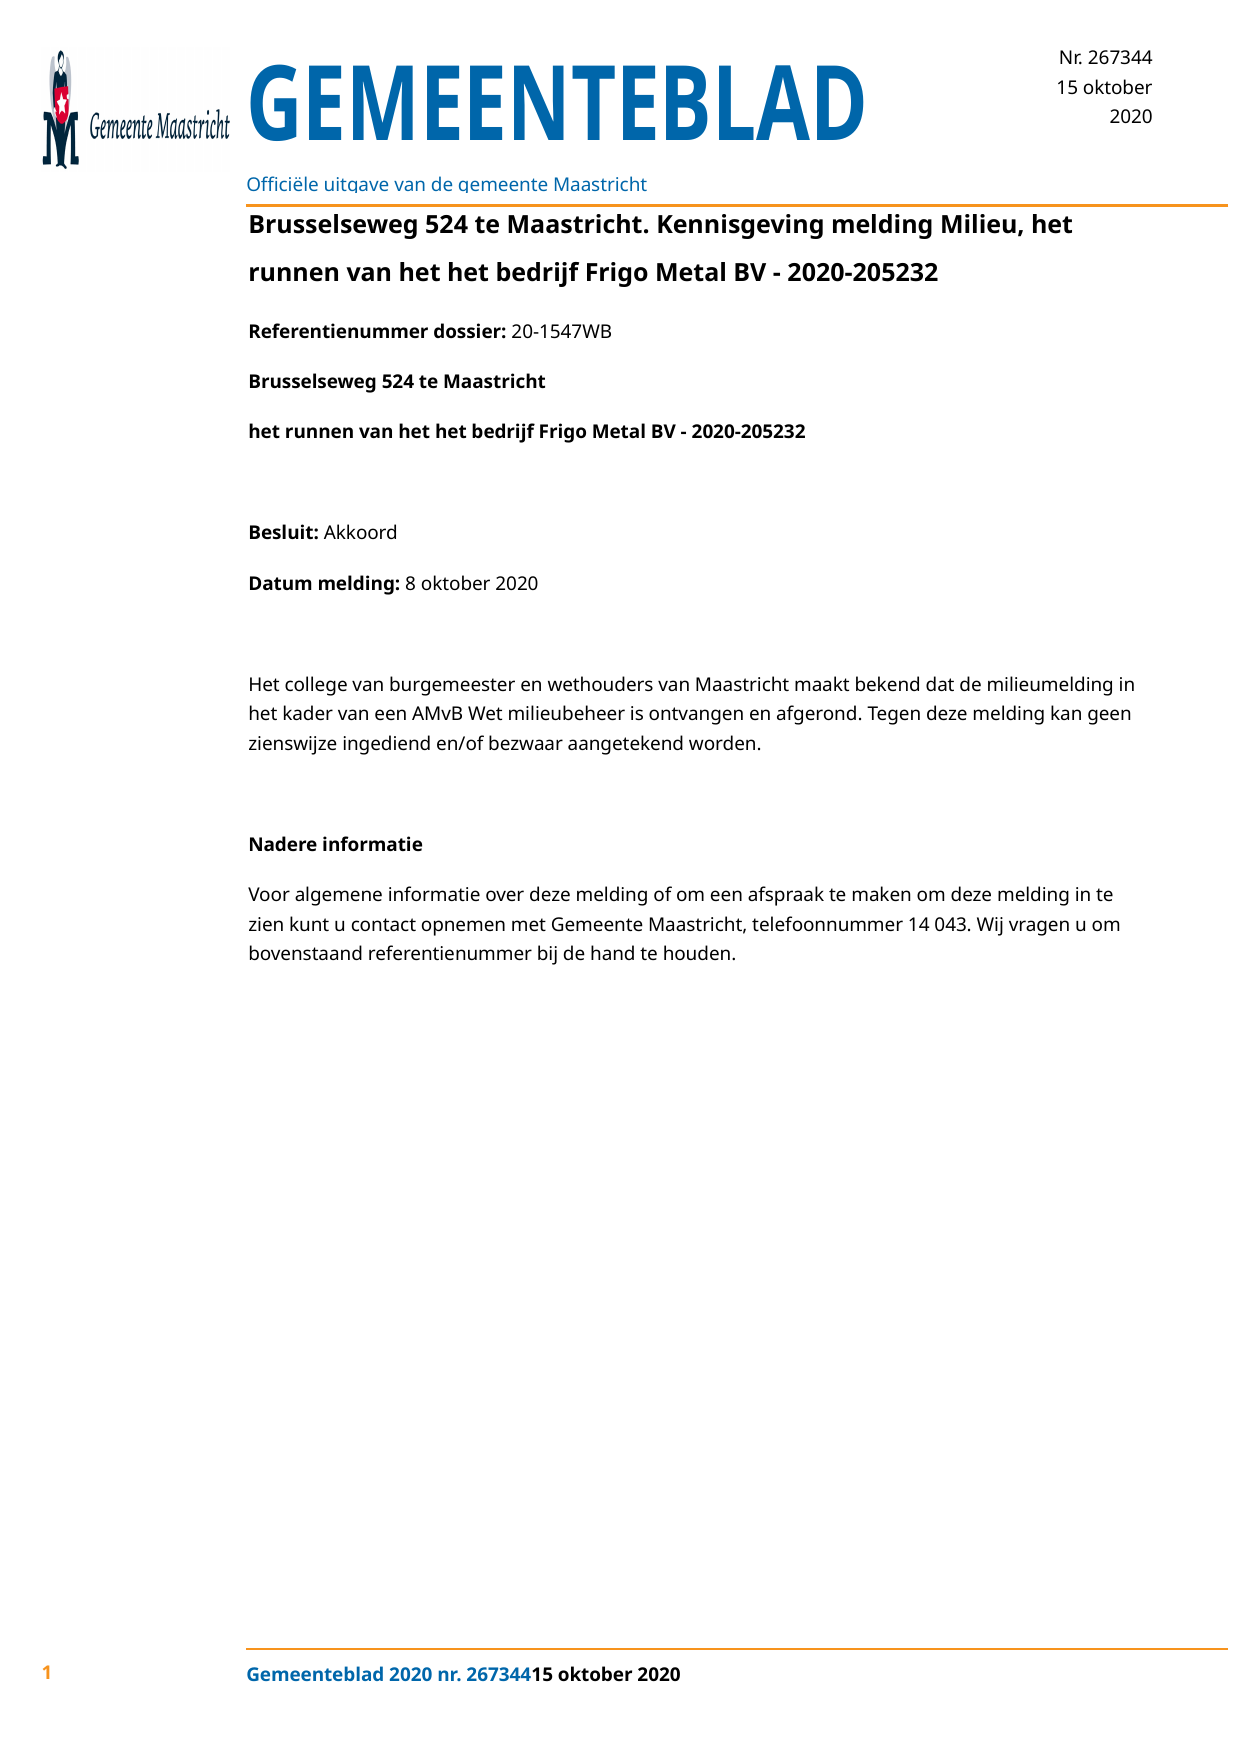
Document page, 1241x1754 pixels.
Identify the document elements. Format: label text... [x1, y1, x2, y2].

text Brusselseweg 524 te Maastricht [248, 368, 1152, 394]
text Datum melding: 8 oktober 2020 [248, 570, 1152, 596]
text Brusselseweg 524 te Maastricht. Kennisgeving melding Milieu, het runnen van het het bedrijf Frigo Metal BV - 2020-205232 [248, 207, 1152, 288]
text Nadere informatie [248, 831, 1152, 857]
text Referentienummer dossier: 20-1547WB [248, 318, 1152, 344]
text Voor algemene informatie over deze melding of om een afspraak te maken om deze melding in te zien kunt u contact opnemen met Gemeente Maastricht, telefoonnummer 14 043. Wij vragen u om bovenstaand referentienummer bij de hand te houden. [248, 881, 1152, 966]
text het runnen van het het bedrijf Frigo Metal BV - 2020-205232 [248, 419, 1152, 444]
picture [41, 47, 231, 172]
text Het college van burgemeester en wethouders van Maastricht maakt bekend dat de milieumelding in het kader van een AMvB Wet milieubeheer is ontvangen en afgerond. Tegen deze melding kan geen zienswijze ingediend en/of bezwaar aangetekend worden. [248, 671, 1152, 756]
text Besluit: Akkoord [248, 519, 1152, 545]
